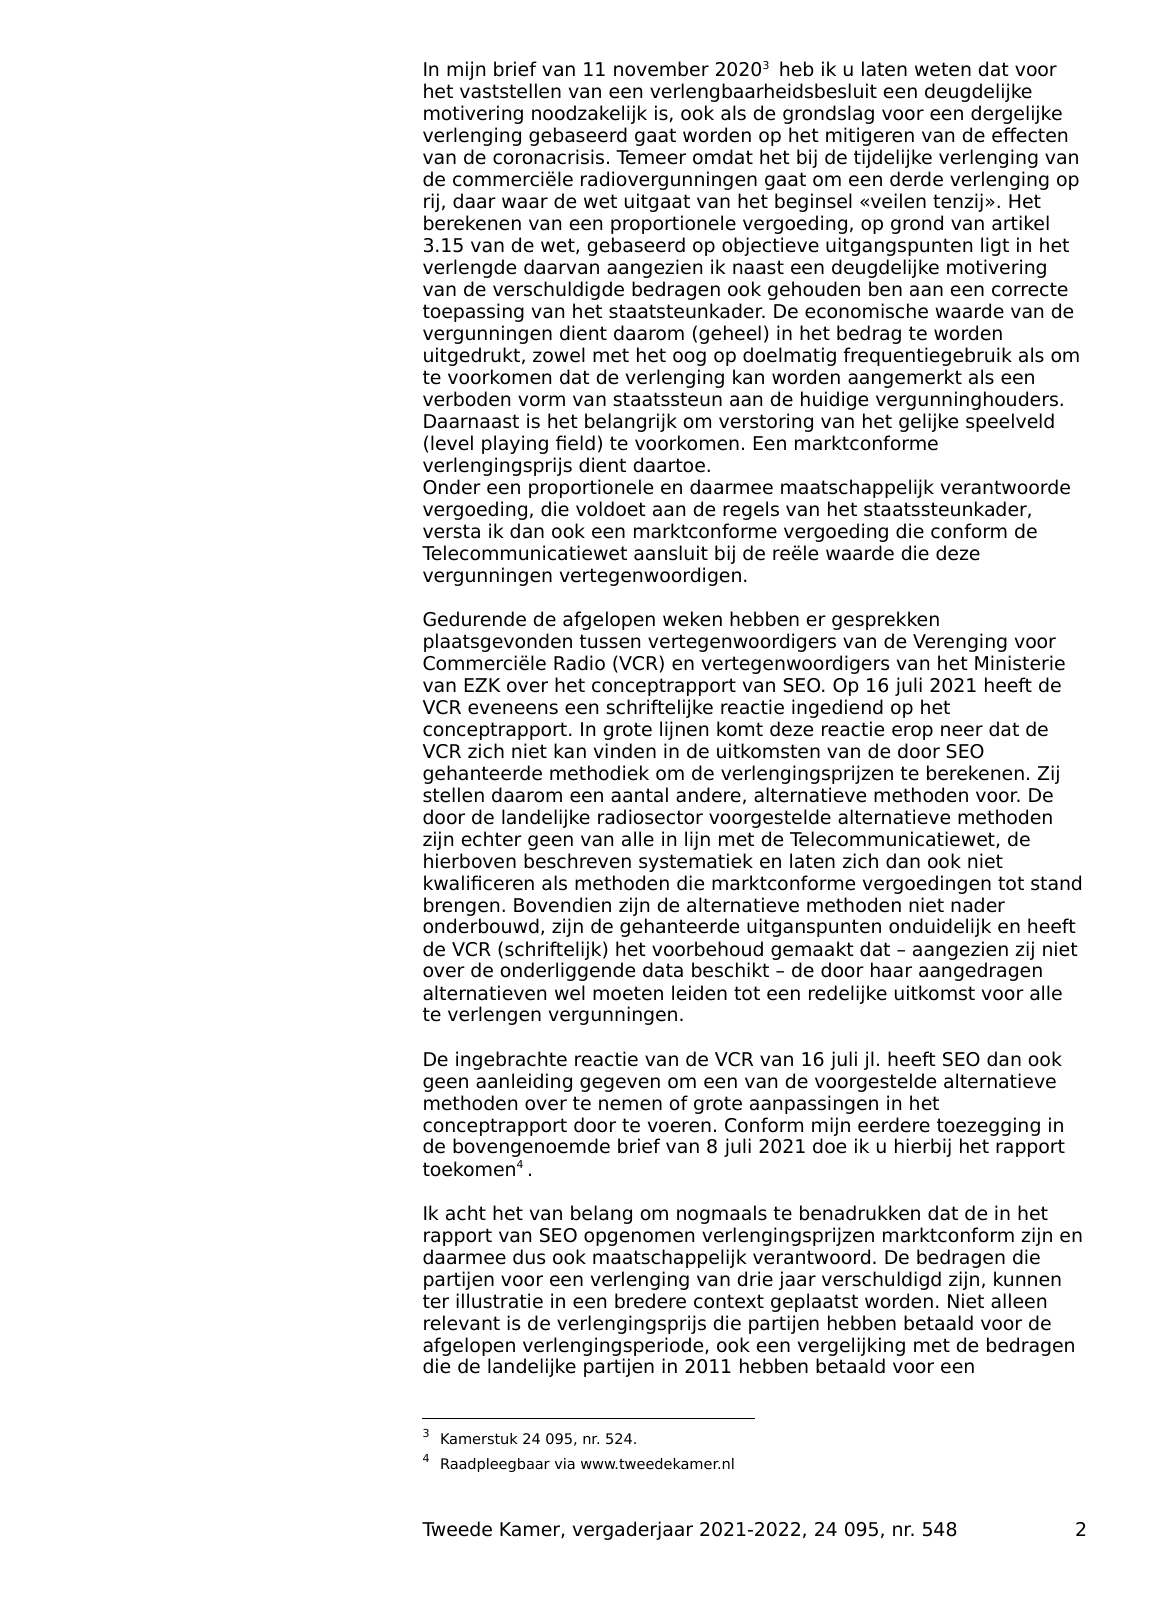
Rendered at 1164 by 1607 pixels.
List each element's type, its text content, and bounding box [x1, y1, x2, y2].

text In mijn brief van 11 november 2020 heb ik u laten weten dat voor het vaststellen van een verlengbaarheidsbesluit een deugdelijke motivering noodzakelijk is, ook als de grondslag voor een dergelijke verlenging gebaseerd gaat worden op het mitigeren van de effecten van de coronacrisis. Temeer omdat het bij de tijdelijke verlenging van de commerciële radiovergunningen gaat om een derde verlenging op rij, daar waar de wet uitgaat van het beginsel «veilen tenzij». Het berekenen van een proportionele vergoeding, op grond van artikel 3.15 van de wet, gebaseerd op objectieve uitgangspunten ligt in het verlengde daarvan aangezien ik naast een deugdelijke motivering van de verschuldigde bedragen ook gehouden ben aan een correcte toepassing van het staatsteunkader. De economische waarde van de vergunningen dient daarom (geheel) in het bedrag te worden uitgedrukt, zowel met het oog op doelmatig frequentiegebruik als om te voorkomen dat de verlenging kan worden aangemerkt als een verboden vorm van staatssteun aan de huidige vergunninghouders. Daarnaast is het belangrijk om verstoring van het gelijke speelveld (level playing field) te voorkomen. Een marktconforme verlengingsprijs dient daartoe. [422, 59, 1087, 477]
text De ingebrachte reactie van de VCR van 16 juli jl. heeft SEO dan ook geen aanleiding gegeven om een van de voorgestelde alternatieve methoden over te nemen of grote aanpassingen in het conceptrapport door te voeren. Conform mijn eerdere toezegging in de bovengenoemde brief van 8 juli 2021 doe ik u hierbij het rapport toekomen. [422, 1048, 1087, 1180]
text Ik acht het van belang om nogmaals te benadrukken dat de in het rapport van SEO opgenomen verlengingsprijzen marktconform zijn en daarmee dus ook maatschappelijk verantwoord. De bedragen die partijen voor een verlenging van drie jaar verschuldigd zijn, kunnen ter illustratie in een bredere context geplaatst worden. Niet alleen relevant is de verlengingsprijs die partijen hebben betaald voor de afgelopen verlengingsperiode, ook een vergelijking met de bedragen die de landelijke partijen in 2011 hebben betaald voor een [422, 1203, 1087, 1378]
text Raadpleegbaar via www.tweedekamer.nl [422, 1452, 1087, 1474]
text Gedurende de afgelopen weken hebben er gesprekken plaatsgevonden tussen vertegenwoordigers van de Verenging voor Commerciële Radio (VCR) en vertegenwoordigers van het Ministerie van EZK over het conceptrapport van SEO. Op 16 juli 2021 heeft de VCR eveneens een schriftelijke reactie ingediend op het conceptrapport. In grote lijnen komt deze reactie erop neer dat de VCR zich niet kan vinden in de uitkomsten van de door SEO gehanteerde methodiek om de verlengingsprijzen te berekenen. Zij stellen daarom een aantal andere, alternatieve methoden voor. De door de landelijke radiosector voorgestelde alternatieve methoden zijn echter geen van alle in lijn met de Telecommunicatiewet, de hierboven beschreven systematiek en laten zich dan ook niet kwalificeren als methoden die marktconforme vergoedingen tot stand brengen. Bovendien zijn de alternatieve methoden niet nader onderbouwd, zijn de gehanteerde uitganspunten onduidelijk en heeft de VCR (schriftelijk) het voorbehoud gemaakt dat – aangezien zij niet over de onderliggende data beschikt – de door haar aangedragen alternatieven wel moeten leiden tot een redelijke uitkomst voor alle te verlengen vergunningen. [422, 609, 1087, 1026]
text Kamerstuk 24 095, nr. 524. [422, 1427, 1087, 1449]
text Onder een proportionele en daarmee maatschappelijk verantwoorde vergoeding, die voldoet aan de regels van het staatssteunkader, versta ik dan ook een marktconforme vergoeding die conform de Telecommunicatiewet aansluit bij de reële waarde die deze vergunningen vertegenwoordigen. [422, 477, 1087, 587]
